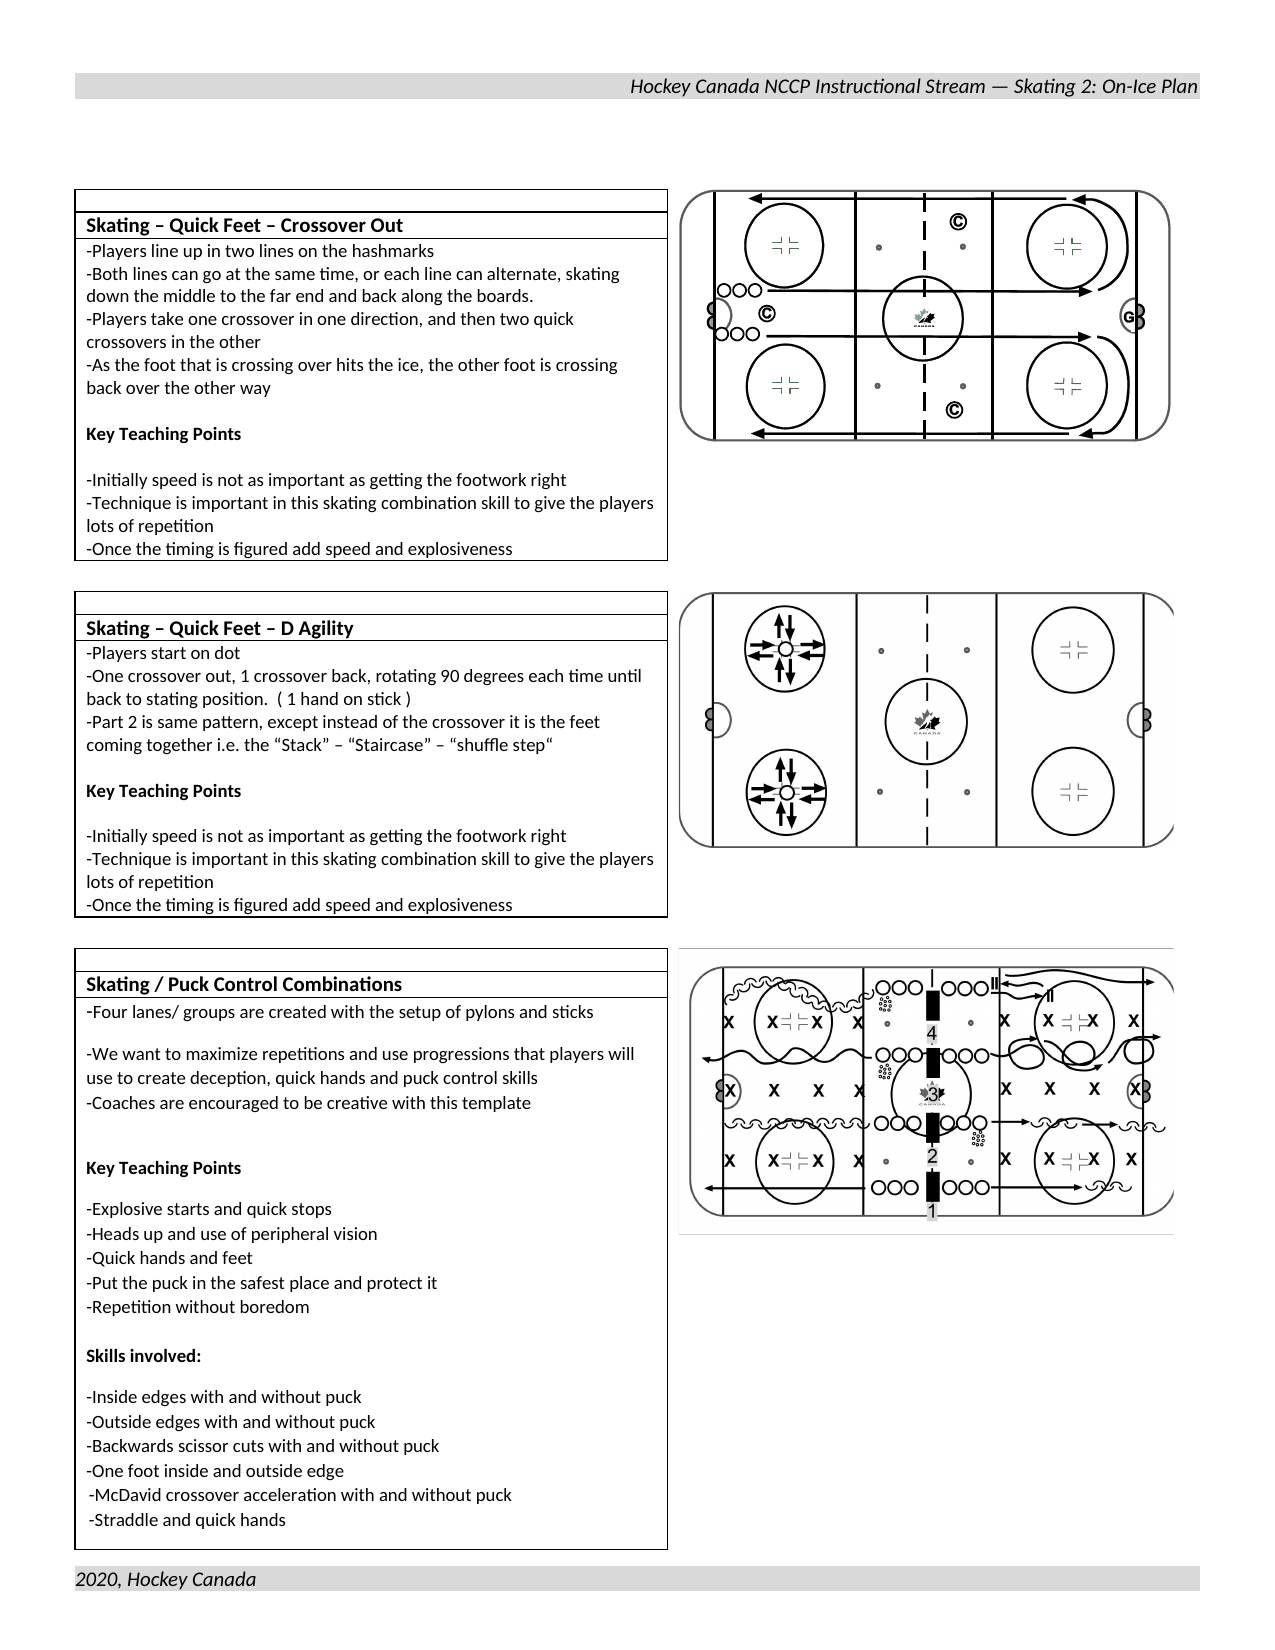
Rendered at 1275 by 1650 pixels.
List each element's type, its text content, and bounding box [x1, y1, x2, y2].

table_header [857, 435, 923, 439]
table_cell Skating / Puck Control Combinations [76, 972, 667, 997]
table_header [668, 591, 1174, 916]
table_header [957, 293, 991, 335]
table_header [668, 948, 1174, 1549]
table_header [1122, 300, 1135, 330]
table_header [890, 338, 956, 359]
table_header [765, 435, 854, 439]
table_header [1029, 206, 1105, 287]
table_header [857, 293, 889, 335]
table_header [1138, 193, 1168, 438]
table_header [716, 192, 854, 439]
table_header [898, 278, 948, 289]
table_header Drill Name & Description [76, 949, 667, 971]
table_cell Skating – Quick Feet – D Agility [76, 615, 667, 640]
table_cell -Four lanes/ groups are created with the setup of pylons and sticks -We want to maximize repetitions and use progressions that players will use to create deception, quick hands and puck control skills -Coaches are encouraged to be creative with this template Key Teaching Points -Explosive starts and quick stops -Heads up and use of peripheral vision -Quick hands and feet -Put the puck in the safest place and protect it -Repetition without boredom Skills involved: -Inside edges with and without puck -Outside edges with and without puck -Backwards scissor cuts with and without puck -One foot inside and outside edge -McDavid crossover acceleration with and without puck -Straddle and quick hands [76, 998, 667, 1549]
table_cell -Players line up in two lines on the hashmarks -Both lines can go at the same time, or each line can alternate, skating down the middle to the far end and back along the boards. -Players take one crossover in one direction, and then two quick crossovers in the other -As the foot that is crossing over hits the ice, the other foot is crossing back over the other way Key Teaching Points -Initially speed is not as important as getting the footwork right -Technique is important in this skating combination skill to give the players lots of repetition -Once the timing is figured add speed and explosiveness [76, 239, 667, 560]
table_header [994, 192, 1135, 439]
table_header [668, 189, 1174, 560]
table_header [747, 205, 822, 286]
table_cell Skating – Quick Feet – Crossover Out [76, 213, 667, 238]
table_header [857, 192, 991, 197]
table_header [682, 193, 713, 438]
table_header [857, 338, 991, 432]
table_cell -Players start on dot -One crossover out, 1 crossover back, rotating 90 degrees each time until back to stating position. ( 1 hand on stick ) -Part 2 is same pattern, except instead of the crossover it is the feet coming together i.e. the “Stack” – “Staircase” – “shuffle step“ Key Teaching Points -Initially speed is not as important as getting the footwork right -Technique is important in this skating combination skill to give the players lots of repetition -Once the timing is figured add speed and explosiveness [76, 641, 667, 916]
table_header Drill Name & Description [76, 592, 667, 614]
table_header [857, 200, 991, 290]
table_header Drill Name & Description [76, 190, 667, 211]
table_header [885, 293, 961, 335]
table_header [1029, 344, 1105, 427]
table_header [926, 435, 991, 439]
